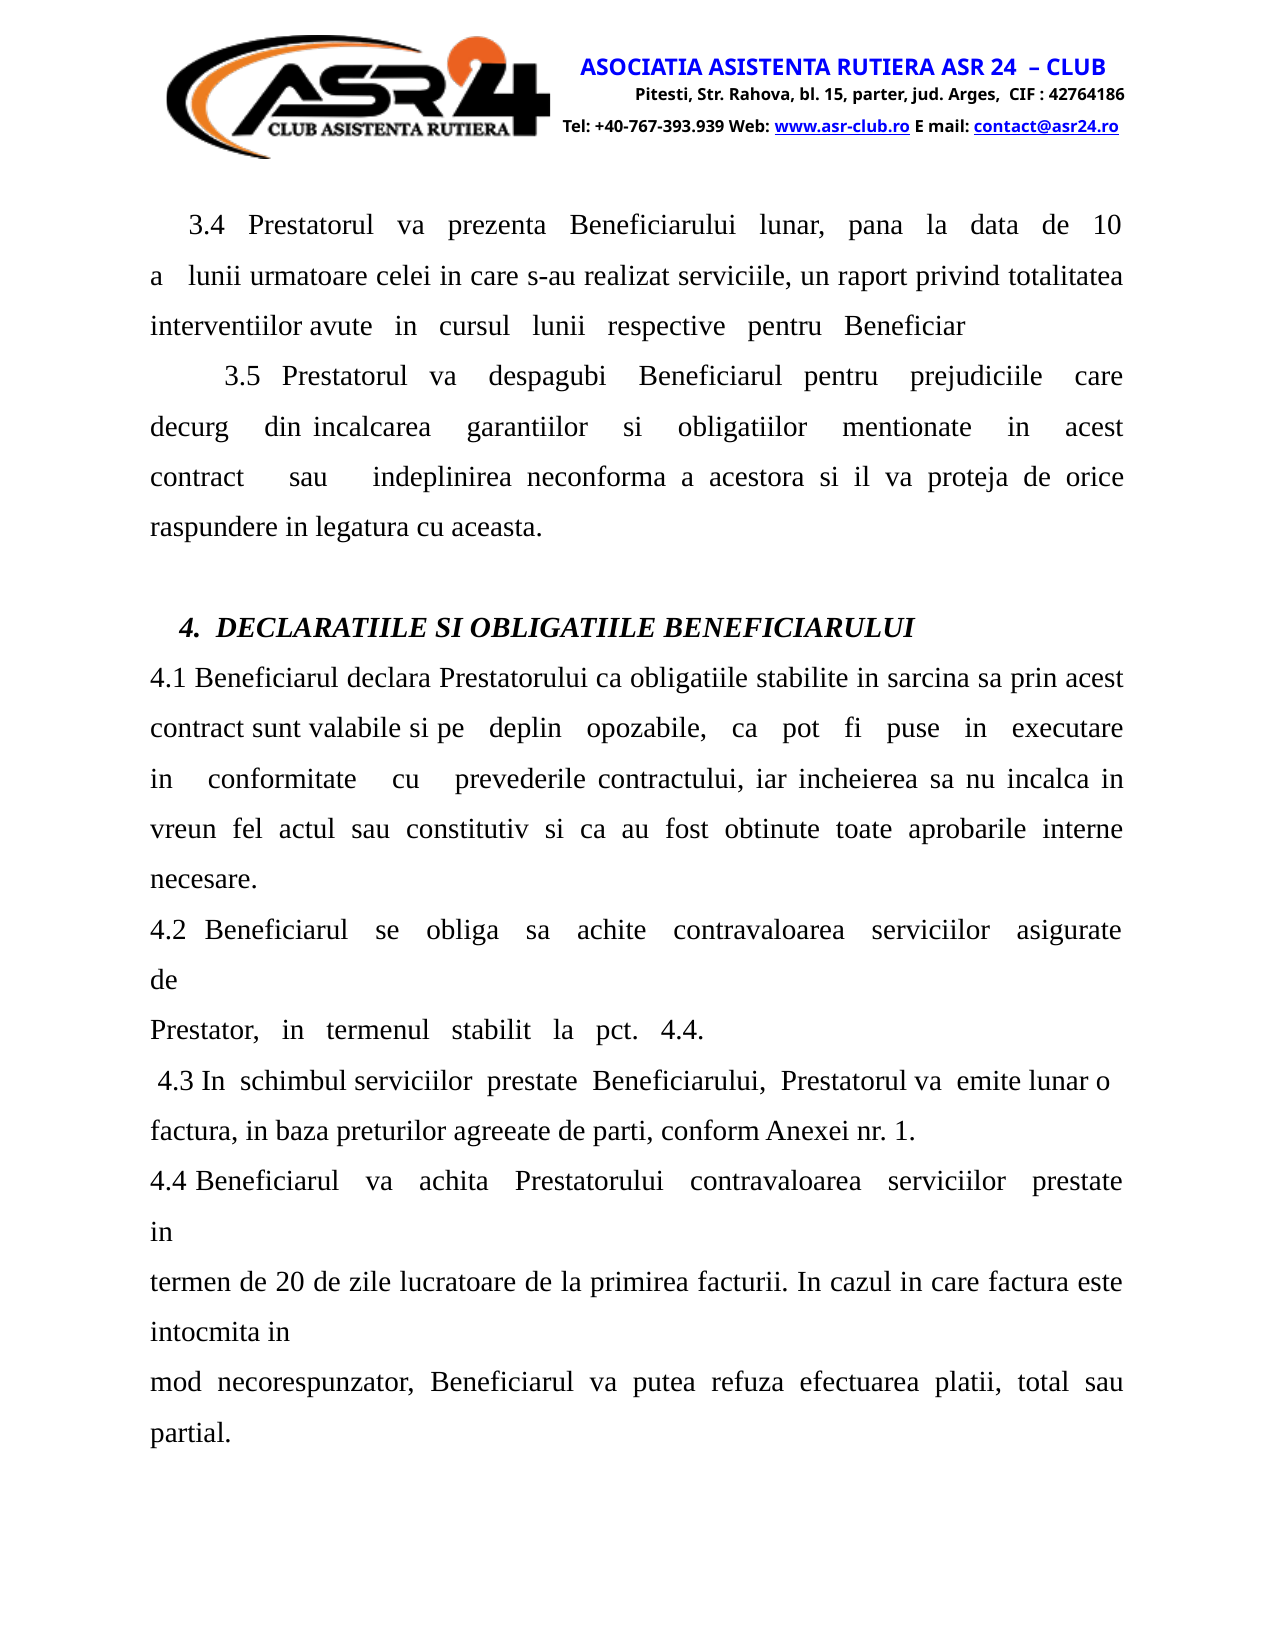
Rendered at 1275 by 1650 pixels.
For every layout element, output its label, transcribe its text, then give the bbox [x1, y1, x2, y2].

text 3.5 Prestatorul va despagubi Beneficiarul pentru prejudiciile care decurg din incalcarea garantiilor si obligatiilor mentionate in acest contract sau indeplinirea neconforma a acestora si il va proteja de orice raspundere in legatura cu aceasta. [150, 358, 1125, 543]
text 4.1 Beneficiarul declara Prestatorului ca obligatiile stabilite in sarcina sa prin acest contract sunt valabile si pe deplin opozabile, ca pot fi puse in executare in conformitate cu prevederile contractului, iar incheierea sa nu incalca in vreun fel actul sau constitutiv si ca au fost obtinute toate aprobarile interne necesare. [150, 660, 1125, 895]
text 3.4 Prestatorul va prezenta Beneficiarului lunar, pana la data de 10 a lunii urmatoare celei in care s-au realizat serviciile, un raport privind totalitatea interventiilor avute in cursul lunii respective pentru Beneficiar [150, 207, 1125, 342]
text 4. DECLARATIILE SI OBLIGATIILE BENEFICIARULUI [150, 610, 1125, 643]
text 4.2 Beneficiarul se obliga sa achite contravaloarea serviciilor asigurate de [150, 912, 1125, 996]
text 4.4 Beneficiarul va achita Prestatorului contravaloarea serviciilor prestate in [150, 1163, 1125, 1247]
text Prestator, in termenul stabilit la pct. 4.4. [150, 1012, 1125, 1046]
text 4.3 In schimbul serviciilor prestate Beneficiarului, Prestatorul va emite lunar o [150, 1063, 1125, 1096]
text termen de 20 de zile lucratoare de la primirea facturii. In cazul in care factura este intocmita in [150, 1264, 1125, 1348]
picture [166, 35, 551, 159]
text mod necorespunzator, Beneficiarul va putea refuza efectuarea platii, total sau partial. [150, 1364, 1125, 1448]
text factura, in baza preturilor agreeate de parti, conform Anexei nr. 1. [150, 1113, 1125, 1147]
